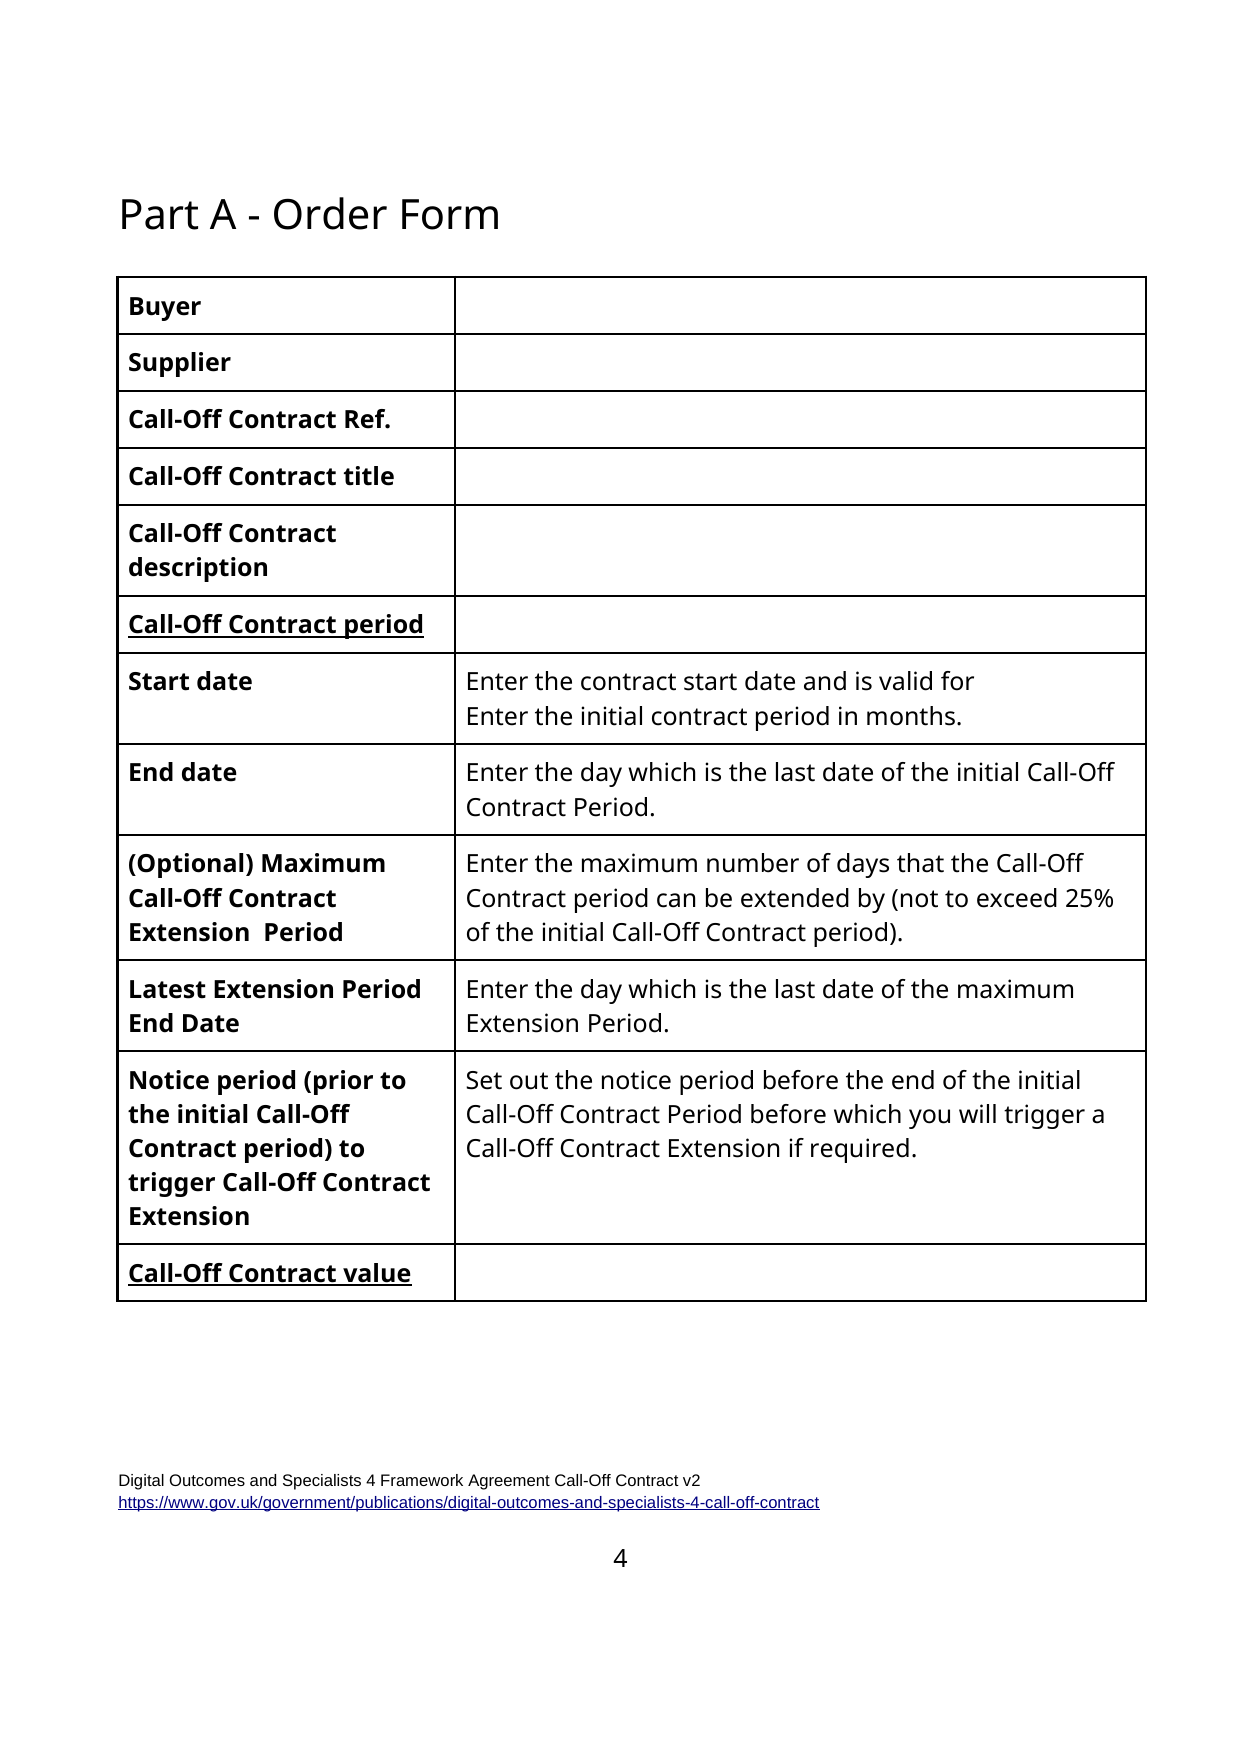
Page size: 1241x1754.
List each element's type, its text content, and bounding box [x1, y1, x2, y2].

table_header [456, 278, 1145, 333]
table_cell Set out the notice period before the end of the initial Call-Off Contract Period before which you will trigger a Call-Off Contract Extension if required. [456, 1052, 1145, 1243]
table_cell Call-Off Contract description [119, 506, 454, 594]
table_cell Enter the day which is the last date of the maximum Extension Period. [456, 961, 1145, 1050]
table_cell [456, 597, 1145, 652]
table_cell [456, 449, 1145, 503]
table_cell [456, 335, 1145, 389]
table_cell Call-Off Contract Ref. [119, 392, 454, 447]
table_cell [456, 1245, 1145, 1300]
table_cell Enter the day which is the last date of the initial Call-Off Contract Period. [456, 745, 1145, 834]
table_cell Start date [119, 654, 454, 743]
table_header Buyer [119, 278, 454, 333]
table_cell Call-Off Contract title [119, 449, 454, 503]
table_cell End date [119, 745, 454, 834]
table_cell Latest Extension Period End Date [119, 961, 454, 1050]
subtitle Part A - Order Form [118, 185, 1122, 242]
table_cell [456, 392, 1145, 447]
table_cell Supplier [119, 335, 454, 389]
table_cell [456, 506, 1145, 594]
table_cell (Optional) Maximum Call-Off Contract Extension Period [119, 836, 454, 959]
table_cell Enter the contract start date and is valid for Enter the initial contract period in months. [456, 654, 1145, 743]
table_cell Call-Off Contract value [119, 1245, 454, 1300]
table_cell Call-Off Contract period [119, 597, 454, 652]
table_cell Enter the maximum number of days that the Call-Off Contract period can be extended by (not to exceed 25% of the initial Call-Off Contract period). [456, 836, 1145, 959]
table_cell Notice period (prior to the initial Call-Off Contract period) to trigger Call-Off Contract Extension [119, 1052, 454, 1243]
